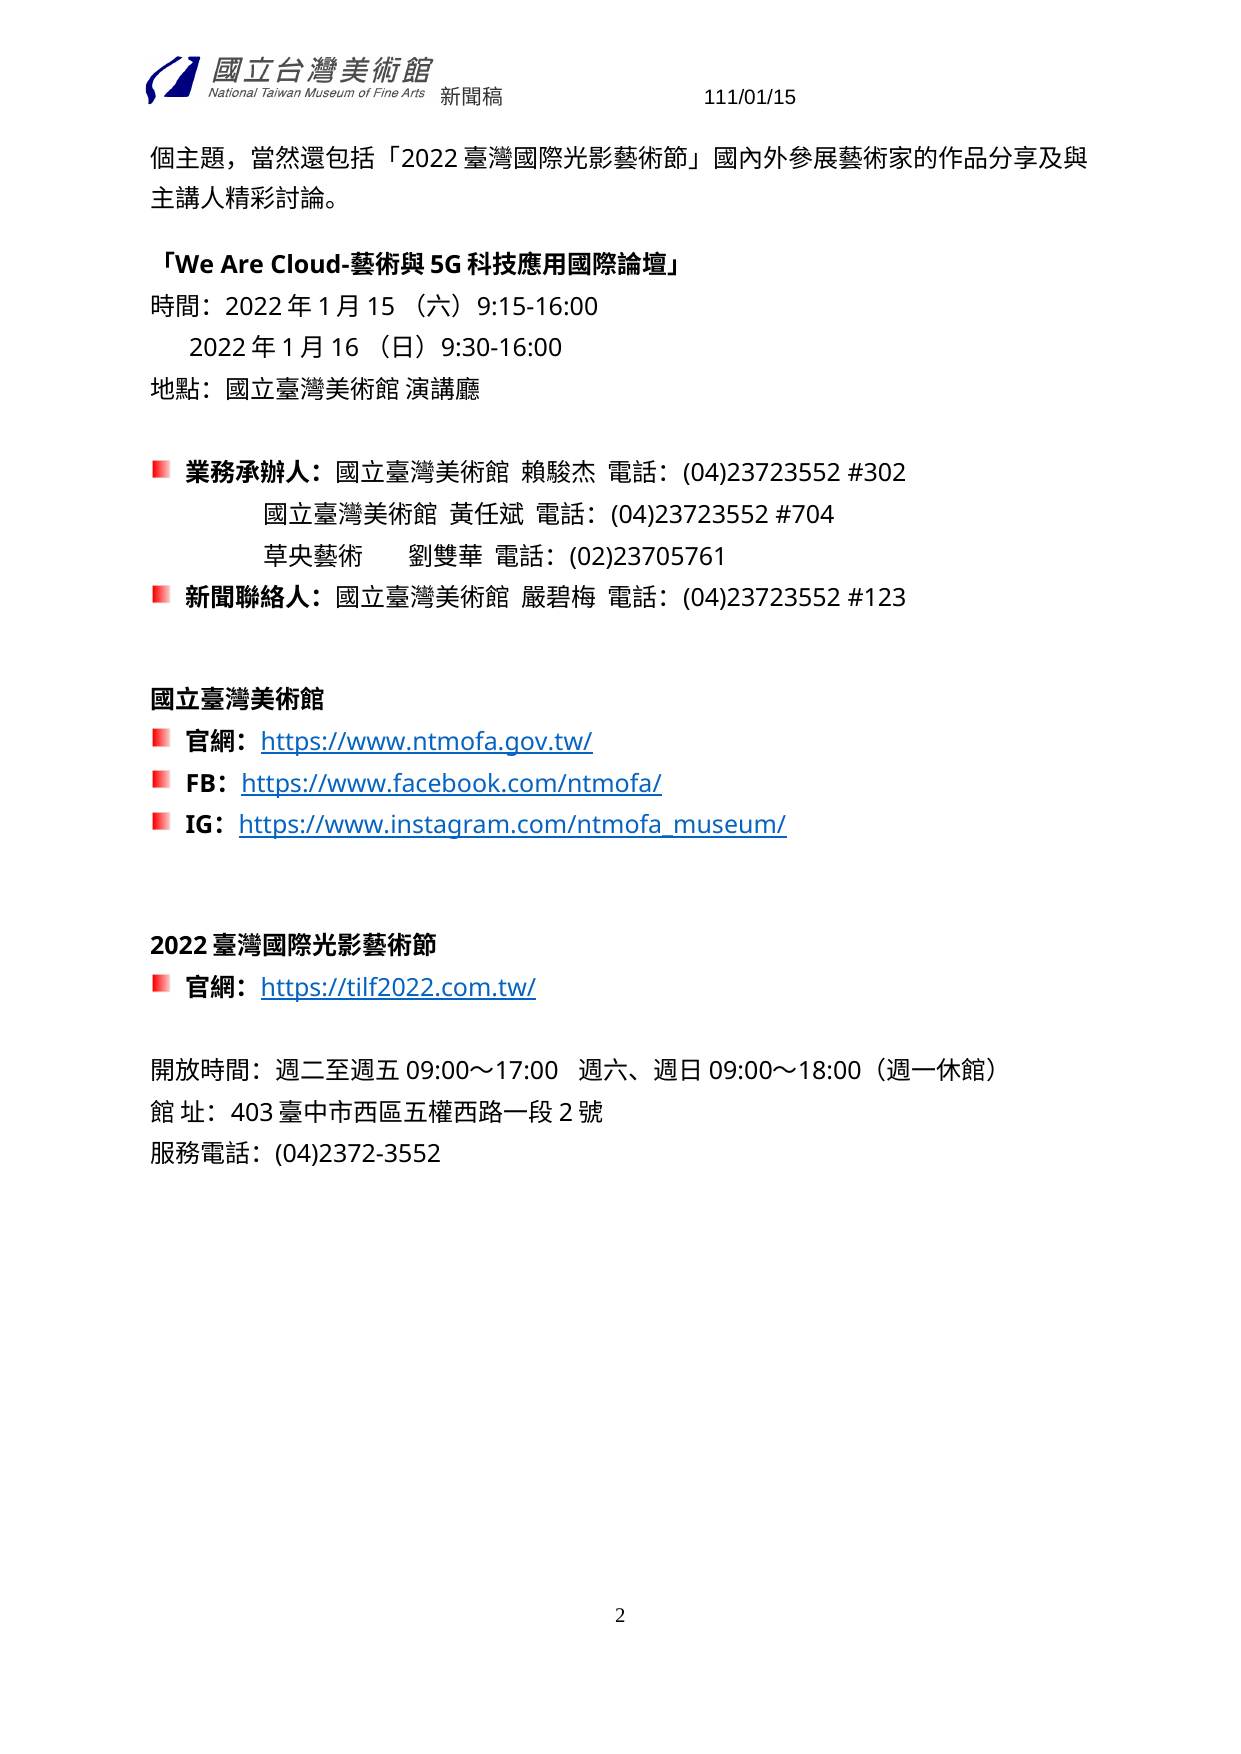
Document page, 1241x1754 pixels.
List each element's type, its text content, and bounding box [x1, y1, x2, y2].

picture [151, 811, 172, 832]
text 國立臺灣美術館 [150, 675, 1090, 717]
list 新聞聯絡人：國立臺灣美術館 嚴碧梅 電話：(04)23723552 #123 [150, 573, 1090, 615]
list 官網：https://tilf2022.com.tw/ [150, 963, 1090, 1004]
picture [151, 584, 172, 605]
list 2022年1月16 （日）9:30-16:00 [150, 323, 1090, 365]
text 服務電話：(04)2372-3552 [150, 1129, 1090, 1171]
text 草央藝術 劉雙華 電話：(02)23705761 [185, 532, 1090, 573]
picture [151, 973, 172, 994]
text 個主題，當然還包括「2022臺灣國際光影藝術節」國內外參展藝術家的作品分享及與主講人精彩討論。 [150, 136, 1090, 215]
list 時間：2022年1月15 （六）9:15-16:00 [150, 282, 1090, 323]
text 開放時間：週二至週五 09:00～17:00 週六、週日 09:00～18:00（週一休館） [150, 1046, 1090, 1088]
text 「We Are Cloud-藝術與5G科技應用國際論壇」 [150, 240, 1090, 282]
list 官網：https://www.ntmofa.gov.tw/ [150, 717, 1090, 759]
picture [151, 459, 172, 480]
text 國立臺灣美術館 黃任斌 電話：(04)23723552 #704 [185, 490, 1090, 532]
list FB：https://www.facebook.com/ntmofa/ [150, 759, 1090, 800]
text 館 址：403臺中市西區五權西路一段2號 [150, 1088, 1090, 1129]
list 業務承辦人：國立臺灣美術館 賴駿杰 電話：(04)23723552 #302 [150, 448, 1090, 490]
picture [151, 727, 172, 749]
list IG：https://www.instagram.com/ntmofa_museum/ [150, 800, 1090, 842]
text 2022臺灣國際光影藝術節 [150, 921, 1090, 963]
picture [145, 56, 435, 105]
picture [151, 769, 172, 790]
list 地點：國立臺灣美術館 演講廳 [150, 365, 1090, 407]
